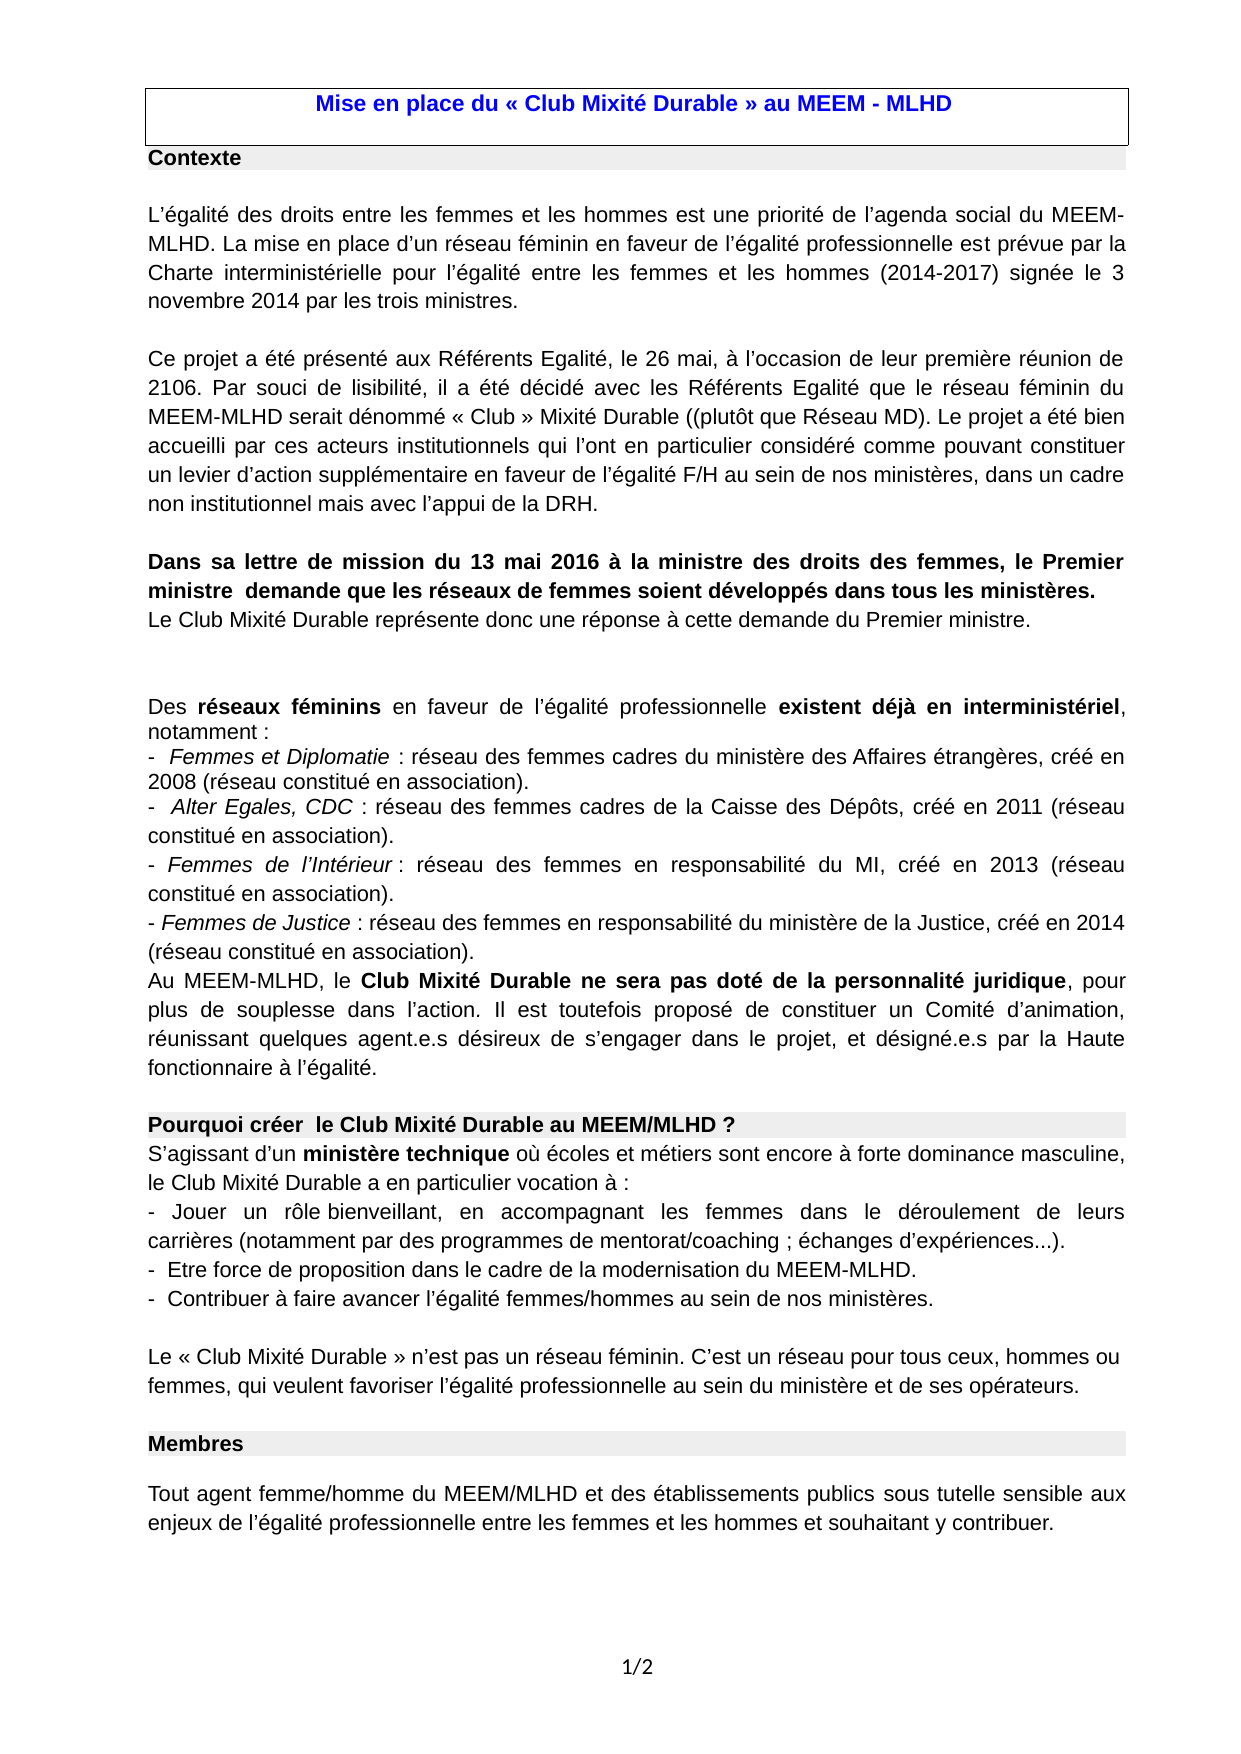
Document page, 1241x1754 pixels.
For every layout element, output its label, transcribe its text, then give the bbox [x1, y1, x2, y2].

text L’égalité des droits entre les femmes et les hommes est une priorité de l’agenda social du MEEM-MLHD. La mise en place d’un réseau féminin en faveur de l’égalité professionnelle est prévue par la Charte interministérielle pour l’égalité entre les femmes et les hommes (2014-2017) signée le 3 novembre 2014 par les trois ministres. [148, 202, 1126, 314]
text - Femmes de Justice : réseau des femmes en responsabilité du ministère de la Justice, créé en 2014 (réseau constitué en association). [148, 910, 1126, 964]
text - Femmes et Diplomatie : réseau des femmes cadres du ministère des Affaires étrangères, créé en 2008 (réseau constitué en association). [148, 744, 1126, 794]
text Membres [148, 1431, 1126, 1456]
text Le « Club Mixité Durable » n’est pas un réseau féminin. C’est un réseau pour tous ceux, hommes ou femmes, qui veulent favoriser l’égalité professionnelle au sein du ministère et de ses opérateurs. [148, 1344, 1126, 1398]
text - Etre force de proposition dans le cadre de la modernisation du MEEM-MLHD. [148, 1257, 1126, 1282]
text Au MEEM-MLHD, le Club Mixité Durable ne sera pas doté de la personnalité juridique, pour plus de souplesse dans l’action. Il est toutefois proposé de constituer un Comité d’animation, réunissant quelques agent.e.s désireux de s’engager dans le projet, et désigné.e.s par la Haute fonctionnaire à l’égalité. [148, 968, 1126, 1080]
text Tout agent femme/homme du MEEM/MLHD et des établissements publics sous tutelle sensible aux enjeux de l’égalité professionnelle entre les femmes et les hommes et souhaitant y contribuer. [148, 1481, 1126, 1535]
text Pourquoi créer le Club Mixité Durable au MEEM/MLHD ? [148, 1112, 1126, 1138]
text Contexte [148, 146, 1126, 170]
text Le Club Mixité Durable représente donc une réponse à cette demande du Premier ministre. [148, 607, 1126, 632]
text Dans sa lettre de mission du 13 mai 2016 à la ministre des droits des femmes, le Premier ministre demande que les réseaux de femmes soient développés dans tous les ministères. [148, 549, 1126, 603]
text S’agissant d’un ministère technique où écoles et métiers sont encore à forte dominance masculine, le Club Mixité Durable a en particulier vocation à : [148, 1141, 1126, 1196]
text - Jouer un rôle bienveillant, en accompagnant les femmes dans le déroulement de leurs carrières (notamment par des programmes de mentorat/coaching ; échanges d’expériences...). [148, 1199, 1126, 1253]
text Des réseaux féminins en faveur de l’égalité professionnelle existent déjà en interministériel, notamment : [148, 694, 1126, 744]
text Ce projet a été présenté aux Référents Egalité, le 26 mai, à l’occasion de leur première réunion de 2106. Par souci de lisibilité, il a été décidé avec les Référents Egalité que le réseau féminin du MEEM-MLHD serait dénommé « Club » Mixité Durable ((plutôt que Réseau MD). Le projet a été bien accueilli par ces acteurs institutionnels qui l’ont en particulier considéré comme pouvant constituer un levier d’action supplémentaire en faveur de l’égalité F/H au sein de nos ministères, dans un cadre non institutionnel mais avec l’appui de la DRH. [148, 346, 1126, 516]
text - Contribuer à faire avancer l’égalité femmes/hommes au sein de nos ministères. [148, 1286, 1126, 1311]
text - Alter Egales, CDC : réseau des femmes cadres de la Caisse des Dépôts, créé en 2011 (réseau constitué en association). [148, 794, 1126, 848]
text Mise en place du « Club Mixité Durable » au MEEM - MLHD [146, 89, 1128, 116]
text - Femmes de l’Intérieur : réseau des femmes en responsabilité du MI, créé en 2013 (réseau constitué en association). [148, 852, 1126, 906]
